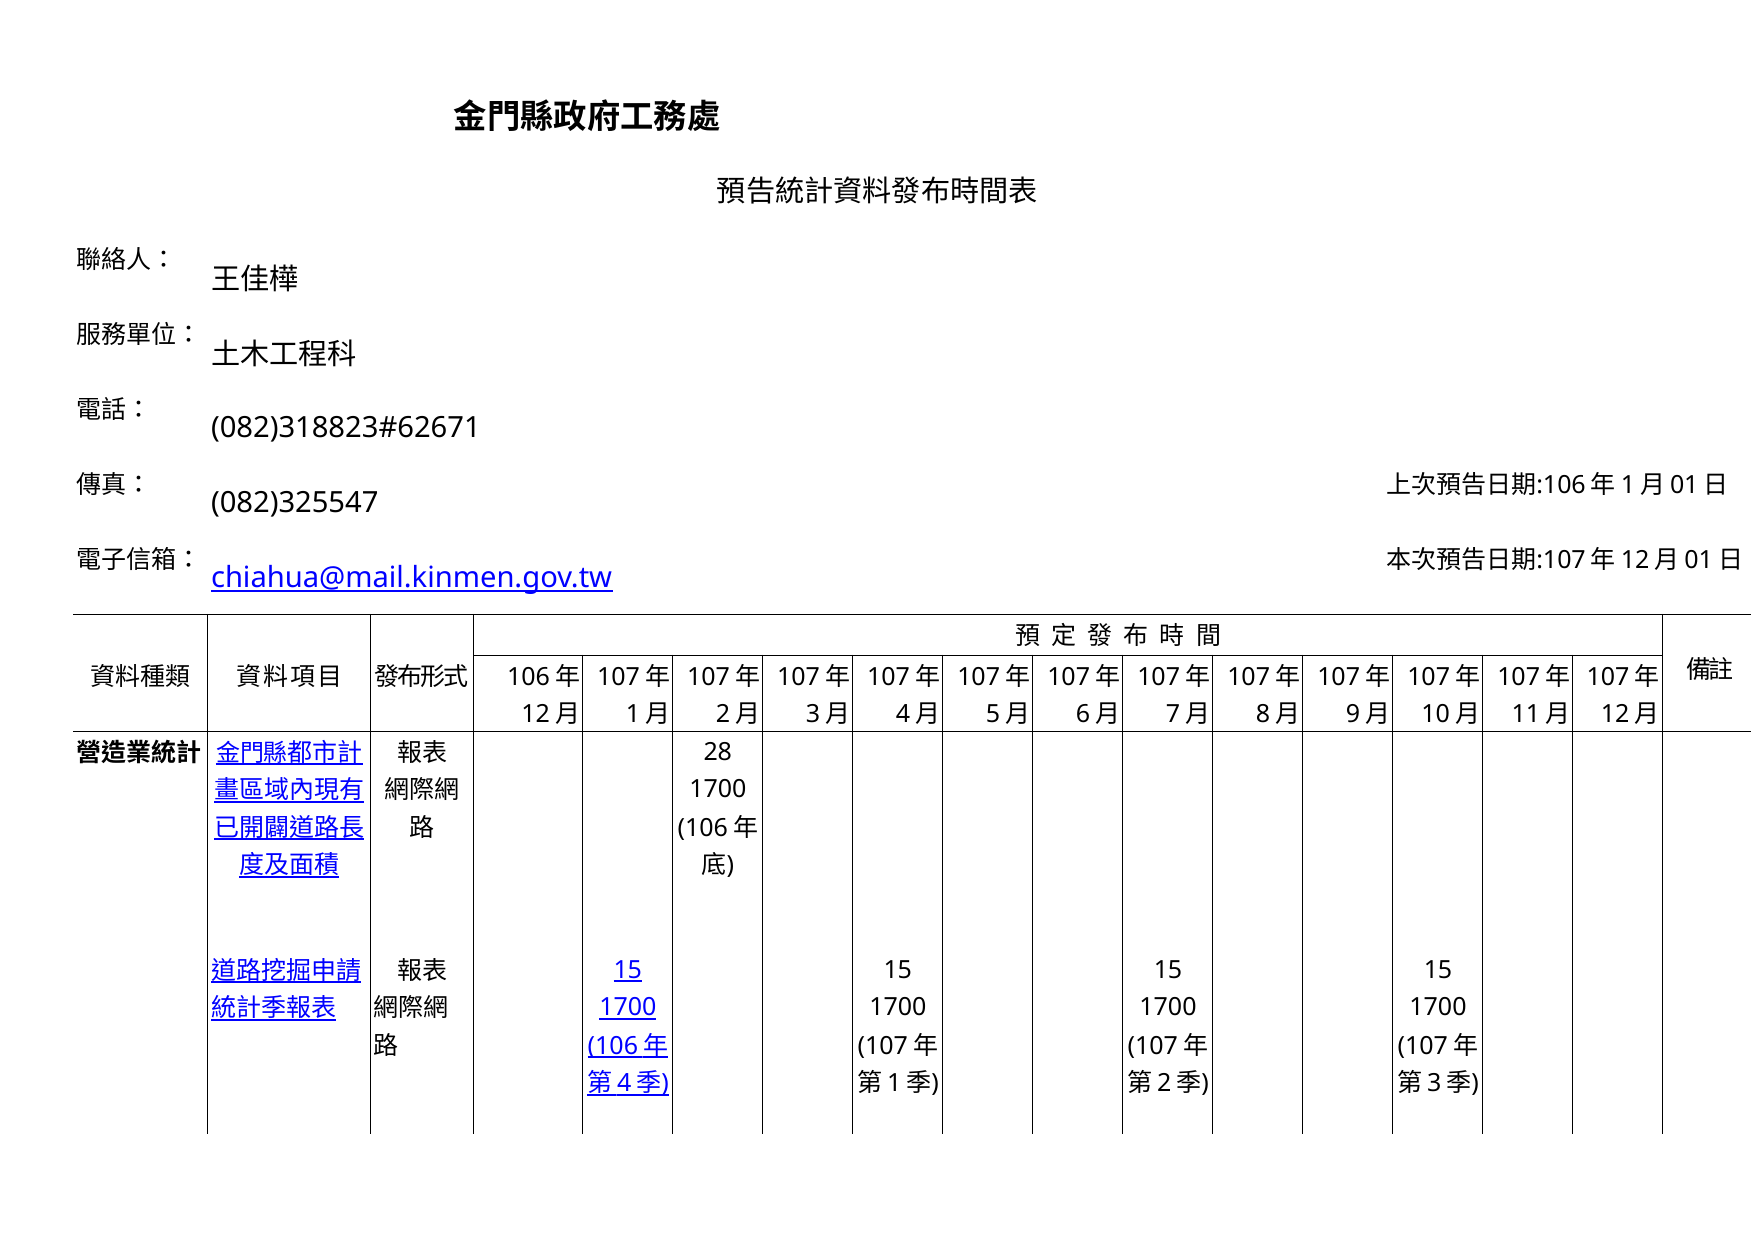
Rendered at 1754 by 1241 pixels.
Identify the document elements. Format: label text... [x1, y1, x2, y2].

text 金門縣政府工務處 [75, 76, 1679, 151]
table_cell 傳真： [73, 464, 208, 539]
table_cell 107年 8月 [1213, 656, 1302, 731]
table_cell [474, 950, 582, 1100]
table_cell [1573, 732, 1662, 882]
table_header 王佳樺 [208, 239, 1294, 314]
table_cell 107年 5月 [943, 656, 1032, 731]
table_header [1383, 239, 1751, 314]
table_cell 本次預告日期:107年12月01日 [1383, 539, 1751, 614]
table_cell [371, 1100, 473, 1134]
table_cell [853, 732, 942, 882]
table_cell [1294, 314, 1383, 389]
table_cell [1573, 950, 1662, 1100]
table_cell [1033, 950, 1122, 1100]
table_cell [943, 916, 1032, 950]
table_cell 15 1700 (106年第4季) [583, 950, 672, 1100]
table_cell [1663, 950, 1751, 1100]
text 預告統計資料發布時間表 [75, 151, 1679, 226]
table_cell [1303, 950, 1392, 1100]
table_cell [853, 882, 942, 916]
table_cell 營造業統計 [73, 732, 207, 882]
table_cell 28 1700 (106年底) [673, 732, 762, 882]
table_cell 107年 7月 [1123, 656, 1212, 731]
table_cell [208, 916, 370, 950]
table_cell [1663, 1100, 1751, 1134]
table_cell [1393, 882, 1482, 916]
table_cell [208, 1100, 370, 1134]
table_cell [943, 1100, 1032, 1134]
table_cell [943, 882, 1032, 916]
table_cell 資料項目 [208, 655, 370, 731]
table_cell 土木工程科 [208, 314, 1294, 389]
table_cell [1483, 882, 1572, 916]
table_cell [1123, 1100, 1212, 1134]
table_cell [1383, 314, 1751, 389]
table_cell [763, 950, 852, 1100]
table_cell [474, 882, 582, 916]
table_cell [1123, 732, 1212, 882]
table_cell [1213, 950, 1302, 1100]
table_cell [1294, 539, 1383, 614]
table_cell [763, 732, 852, 882]
table_cell 發布形式 [371, 655, 473, 731]
table_cell [371, 882, 473, 916]
table_cell [1033, 732, 1122, 882]
table_cell [1483, 732, 1572, 882]
table_cell [1663, 732, 1751, 882]
table_cell [673, 1100, 762, 1134]
table_cell (082)318823#62671 [208, 389, 1294, 464]
table_cell [1033, 882, 1122, 916]
table_cell [1303, 916, 1392, 950]
table_cell [1393, 732, 1482, 882]
table_cell [1663, 916, 1751, 950]
table_cell [1123, 916, 1212, 950]
table_cell 報表 網際網路 [371, 950, 473, 1100]
table_cell 報表 網際網路 [371, 732, 473, 882]
table_cell [73, 950, 207, 1100]
table_cell [853, 916, 942, 950]
table_cell 107年 2月 [673, 656, 762, 731]
table_cell [73, 882, 207, 916]
table_cell [1383, 389, 1751, 464]
table_cell [1213, 732, 1302, 882]
table_cell [371, 916, 473, 950]
table_cell [208, 615, 370, 654]
table_cell [371, 615, 473, 654]
table_cell [1573, 1100, 1662, 1134]
table_cell [673, 882, 762, 916]
table_cell [763, 916, 852, 950]
table_cell [1483, 950, 1572, 1100]
table_cell [208, 882, 370, 916]
table_cell [943, 950, 1032, 1100]
table_cell 服務單位： [73, 314, 208, 389]
table_cell [763, 882, 852, 916]
table_cell 資料種類 [73, 655, 207, 731]
table_cell [73, 1100, 207, 1134]
table_header 聯絡人： [73, 239, 208, 314]
table_cell 預 定 發 布 時 間 [474, 615, 1662, 654]
table_cell 道路挖掘申請統計季報表 [208, 950, 370, 1100]
table_cell [1033, 1100, 1122, 1134]
table_cell 金門縣都市計畫區域內現有已開闢道路長度及面積 [208, 732, 370, 882]
table_cell [1483, 1100, 1572, 1134]
table_cell 107年 4月 [853, 656, 942, 731]
table_cell [763, 1100, 852, 1134]
table_cell 備註 [1663, 615, 1751, 731]
table_cell [1033, 916, 1122, 950]
table_cell chiahua@mail.kinmen.gov.tw [208, 539, 1294, 614]
table_cell [1303, 1100, 1392, 1134]
table_cell 107年 10月 [1393, 656, 1482, 731]
table_cell [673, 916, 762, 950]
table_cell [474, 732, 582, 882]
table_cell [1213, 882, 1302, 916]
table_cell [1213, 1100, 1302, 1134]
table_cell [1483, 916, 1572, 950]
table_cell [1573, 916, 1662, 950]
table_cell [583, 732, 672, 882]
table_cell 107年 3月 [763, 656, 852, 731]
table_cell 107年 6月 [1033, 656, 1122, 731]
table_cell [583, 916, 672, 950]
table_cell [1294, 389, 1383, 464]
table_cell [943, 732, 1032, 882]
table_cell [1573, 882, 1662, 916]
table_cell 15 1700 (107年第2季) [1123, 950, 1212, 1100]
table_cell [474, 1100, 582, 1134]
table_cell [1213, 916, 1302, 950]
table_cell 電子信箱： [73, 539, 208, 614]
table_cell [1123, 882, 1212, 916]
table_cell [1393, 916, 1482, 950]
table_cell [1393, 1100, 1482, 1134]
table_cell [1663, 882, 1751, 916]
table_header [1294, 239, 1383, 314]
table_cell 15 1700 (107年第1季) [853, 950, 942, 1100]
table_cell 電話： [73, 389, 208, 464]
table_cell 107年 1月 [583, 656, 672, 731]
table_cell [1294, 464, 1383, 539]
table_cell 上次預告日期:106年1月01日 [1383, 464, 1751, 539]
table_cell [583, 1100, 672, 1134]
table_cell [853, 1100, 942, 1134]
table_cell (082)325547 [208, 464, 1294, 539]
table_cell 107年 11月 [1483, 656, 1572, 731]
table_cell [73, 916, 207, 950]
table_cell 107年 9月 [1303, 656, 1392, 731]
table_cell [673, 950, 762, 1100]
table_cell 106年 12月 [474, 656, 582, 731]
table_cell [1303, 882, 1392, 916]
table_cell [583, 882, 672, 916]
table_cell [73, 615, 207, 654]
table_cell 107年 12月 [1573, 656, 1662, 731]
table_cell [1303, 732, 1392, 882]
table_cell 15 1700 (107年第3季) [1393, 950, 1482, 1100]
table_cell [474, 916, 582, 950]
